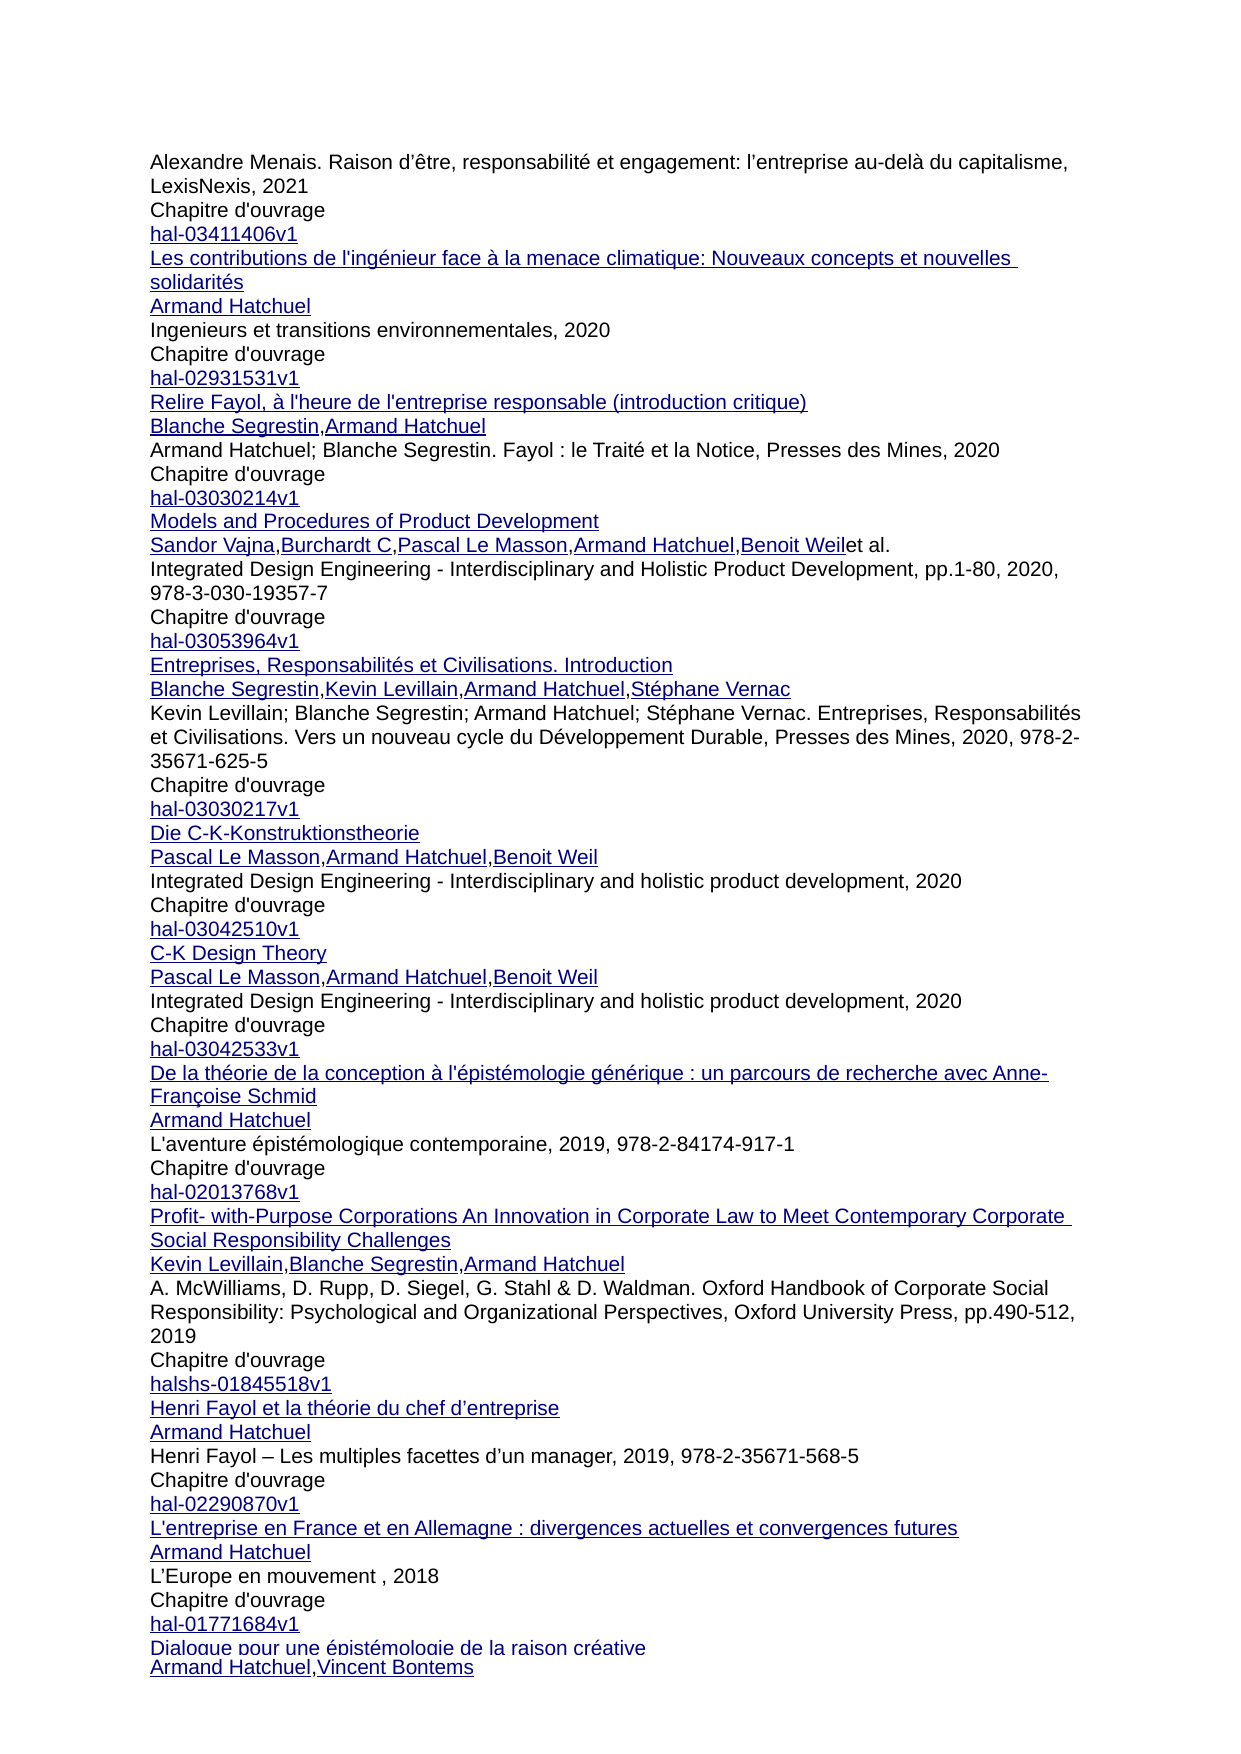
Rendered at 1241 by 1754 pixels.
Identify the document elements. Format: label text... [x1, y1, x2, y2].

table_cell Alexandre Menais. Raison d’être, responsabilité et engagement: l’entreprise au-delà du capitalisme, LexisNexis, 2021 Chapitre d'ouvrage hal-03411406v1 [150, 150, 1090, 246]
table_cell De la théorie de la conception à l'épistémologie générique : un parcours de recherche avec Anne-Françoise Schmid Armand Hatchuel L'aventure épistémologique contemporaine, 2019, 978-2-84174-917-1 Chapitre d'ouvrage hal-02013768v1 [150, 1060, 1090, 1204]
table_cell Entreprises, Responsabilités et Civilisations. Introduction Blanche Segrestin,Kevin Levillain,Armand Hatchuel,Stéphane Vernac Kevin Levillain; Blanche Segrestin; Armand Hatchuel; Stéphane Vernac. Entreprises, Responsabilités et Civilisations. Vers un nouveau cycle du Développement Durable, Presses des Mines, 2020, 978-2-35671-625-5 Chapitre d'ouvrage hal-03030217v1 [150, 653, 1090, 821]
table_cell Relire Fayol, à l'heure de l'entreprise responsable (introduction critique) Blanche Segrestin,Armand Hatchuel Armand Hatchuel; Blanche Segrestin. Fayol : le Traité et la Notice, Presses des Mines, 2020 Chapitre d'ouvrage hal-03030214v1 [150, 390, 1090, 509]
table_cell Les contributions de l'ingénieur face à la menace climatique: Nouveaux concepts et nouvelles solidarités Armand Hatchuel Ingenieurs et transitions environnementales, 2020 Chapitre d'ouvrage hal-02931531v1 [150, 246, 1090, 389]
table_cell Models and Procedures of Product Development Sandor Vajna,Burchardt C,Pascal Le Masson,Armand Hatchuel,Benoit Weilet al. Integrated Design Engineering - Interdisciplinary and Holistic Product Development, pp.1-80, 2020, 978-3-030-19357-7 Chapitre d'ouvrage hal-03053964v1 [150, 509, 1090, 653]
table_cell Dialogue pour une épistémologie de la raison créative Armand Hatchuel,Vincent Bontems [150, 1635, 1090, 1679]
table_cell L'entreprise en France et en Allemagne : divergences actuelles et convergences futures Armand Hatchuel L’Europe en mouvement , 2018 Chapitre d'ouvrage hal-01771684v1 [150, 1516, 1090, 1635]
table_cell Henri Fayol et la théorie du chef d’entreprise Armand Hatchuel Henri Fayol – Les multiples facettes d’un manager, 2019, 978-2-35671-568-5 Chapitre d'ouvrage hal-02290870v1 [150, 1396, 1090, 1516]
table_cell Die C-K-Konstruktionstheorie Pascal Le Masson,Armand Hatchuel,Benoit Weil Integrated Design Engineering - Interdisciplinary and holistic product development, 2020 Chapitre d'ouvrage hal-03042510v1 [150, 821, 1090, 941]
table_cell Profit- with-Purpose Corporations An Innovation in Corporate Law to Meet Contemporary Corporate Social Responsibility Challenges Kevin Levillain,Blanche Segrestin,Armand Hatchuel A. McWilliams, D. Rupp, D. Siegel, G. Stahl & D. Waldman. Oxford Handbook of Corporate Social Responsibility: Psychological and Organizational Perspectives, Oxford University Press, pp.490-512, 2019 Chapitre d'ouvrage halshs-01845518v1 [150, 1204, 1090, 1396]
table_cell C-K Design Theory Pascal Le Masson,Armand Hatchuel,Benoit Weil Integrated Design Engineering - Interdisciplinary and holistic product development, 2020 Chapitre d'ouvrage hal-03042533v1 [150, 941, 1090, 1060]
